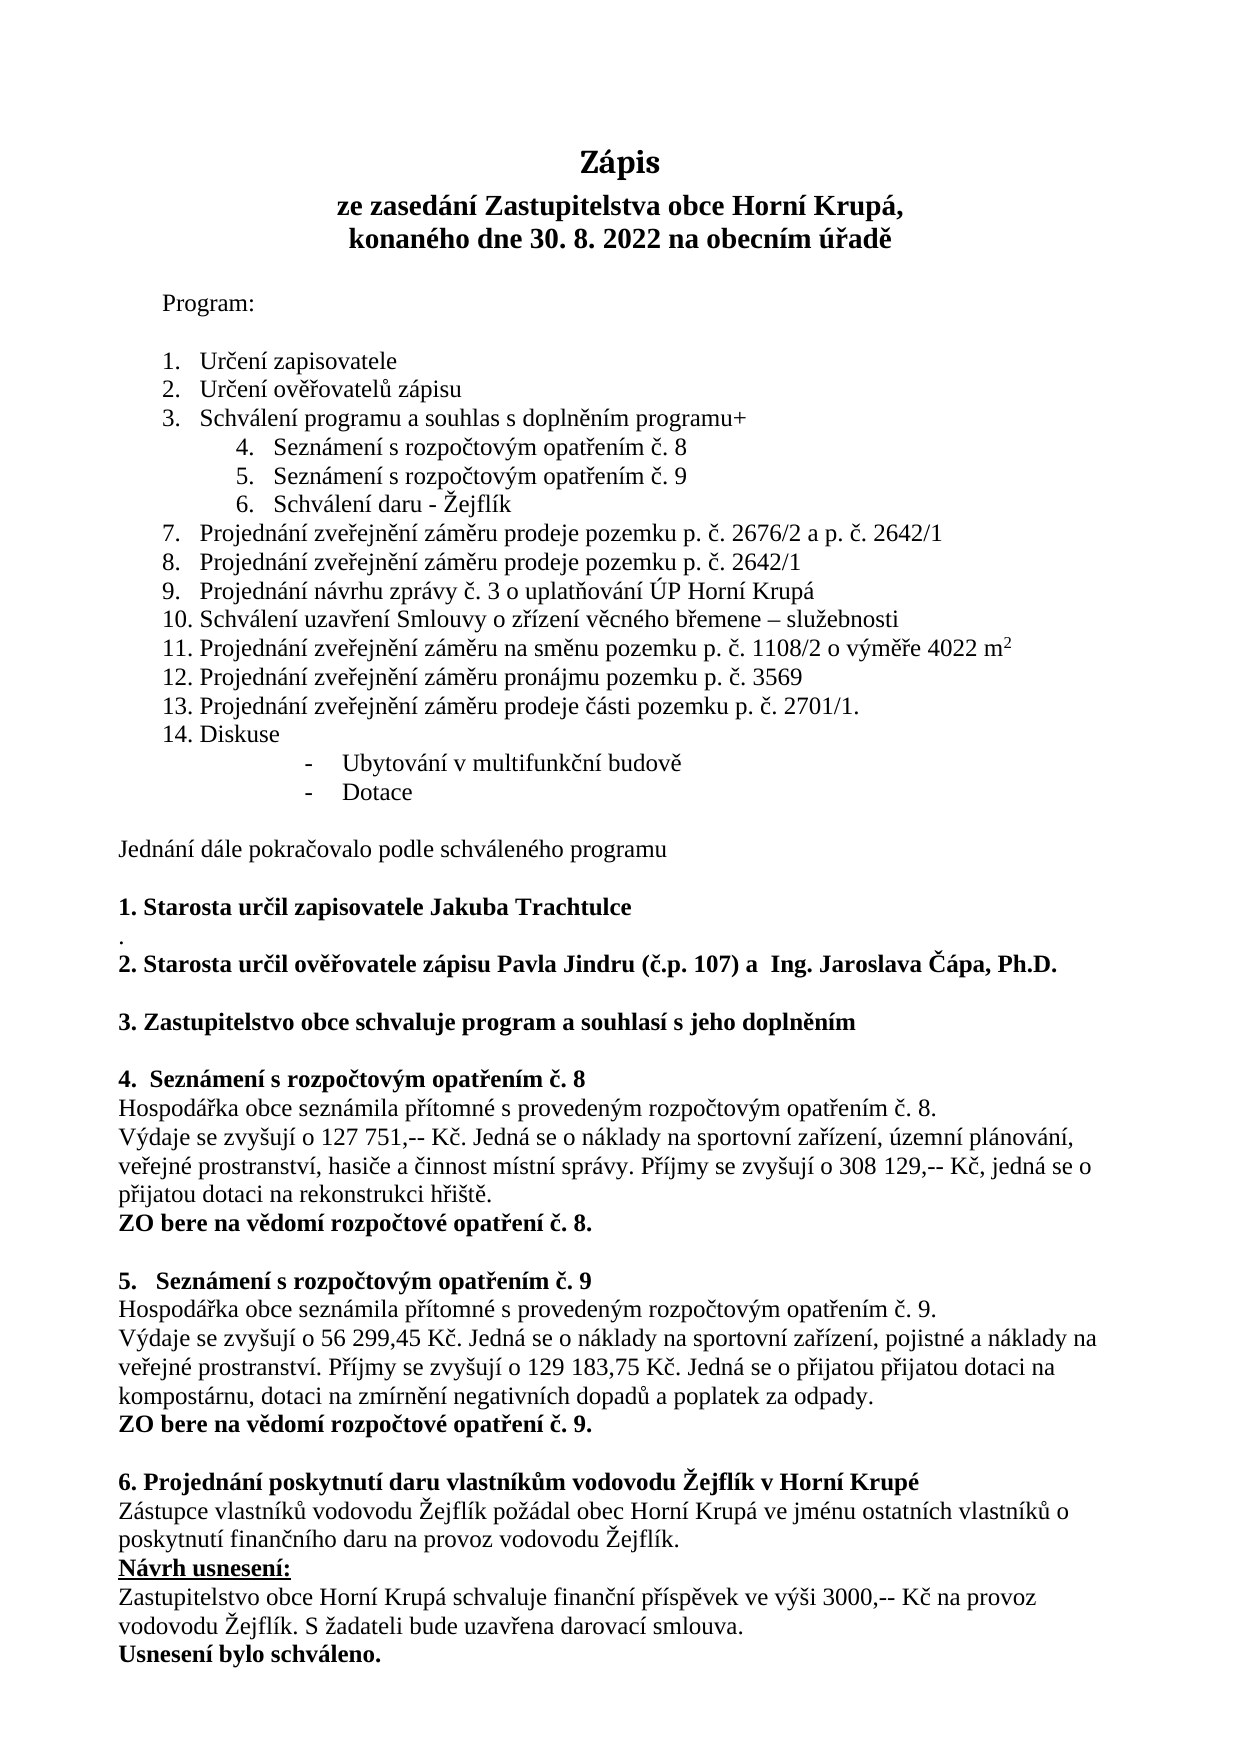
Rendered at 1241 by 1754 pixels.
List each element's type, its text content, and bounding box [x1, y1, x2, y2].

subtitle Zápis [118, 143, 1122, 181]
text Hospodářka obce seznámila přítomné s provedeným rozpočtovým opatřením č. 9. [118, 1294, 1122, 1323]
text ZO bere na vědomí rozpočtové opatření č. 8. [118, 1208, 1122, 1237]
text 3. Zastupitelstvo obce schvaluje program a souhlasí s jeho doplněním [118, 1007, 1122, 1036]
list Diskuse [162, 719, 1122, 748]
list Projednání zveřejnění záměru pronájmu pozemku p. č. 3569 [162, 662, 1122, 691]
list Schválení uzavření Smlouvy o zřízení věcného břemene – služebnosti [162, 604, 1122, 633]
list Schválení daru - Žejflík [236, 489, 1122, 518]
list Schválení programu a souhlas s doplněním programu+ [162, 403, 1122, 432]
text Výdaje se zvyšují o 56 299,45 Kč. Jedná se o náklady na sportovní zařízení, pojistné a náklady na veřejné prostranství. Příjmy se zvyšují o 129 183,75 Kč. Jedná se o přijatou přijatou dotaci na kompostárnu, dotaci na zmírnění negativních dopadů a poplatek za odpady. [118, 1323, 1122, 1409]
text 2. Starosta určil ověřovatele zápisu Pavla Jindru (č.p. 107) a Ing. Jaroslava Čápa, Ph.D. [118, 949, 1122, 978]
list Dotace [304, 777, 1122, 806]
text Zástupce vlastníků vodovodu Žejflík požádal obec Horní Krupá ve jménu ostatních vlastníků o poskytnutí finančního daru na provoz vodovodu Žejflík. [118, 1496, 1122, 1553]
text 6. Projednání poskytnutí daru vlastníkům vodovodu Žejflík v Horní Krupé [118, 1467, 1122, 1496]
list Projednání zveřejnění záměru prodeje pozemku p. č. 2676/2 a p. č. 2642/1 [162, 518, 1122, 547]
text Zastupitelstvo obce Horní Krupá schvaluje finanční příspěvek ve výši 3000,-- Kč na provoz [118, 1582, 1122, 1611]
list Projednání zveřejnění záměru prodeje části pozemku p. č. 2701/1. [162, 691, 1122, 719]
text ze zasedání Zastupitelstva obce Horní Krupá, [118, 188, 1122, 221]
text Návrh usnesení: [118, 1553, 1122, 1582]
text vodovodu Žejflík. S žadateli bude uzavřena darovací smlouva. [118, 1611, 1122, 1639]
text Výdaje se zvyšují o 127 751,-- Kč. Jedná se o náklady na sportovní zařízení, územní plánování, veřejné prostranství, hasiče a činnost místní správy. Příjmy se zvyšují o 308 129,-- Kč, jedná se o přijatou dotaci na rekonstrukci hřiště. [118, 1122, 1122, 1208]
list Určení zapisovatele [162, 346, 1122, 374]
list Seznámení s rozpočtovým opatřením č. 9 [236, 461, 1122, 489]
list Projednání návrhu zprávy č. 3 o uplatňování ÚP Horní Krupá [162, 576, 1122, 604]
list Ubytování v multifunkční budově [304, 748, 1122, 777]
text 4. Seznámení s rozpočtovým opatřením č. 8 [118, 1064, 1122, 1093]
text konaného dne 30. 8. 2022 na obecním úřadě [118, 221, 1122, 255]
list Projednání zveřejnění záměru na směnu pozemku p. č. 1108/2 o výměře 4022 m2 [162, 633, 1122, 662]
text . [118, 921, 1122, 949]
text 5. Seznámení s rozpočtovým opatřením č. 9 [118, 1266, 1122, 1294]
text Hospodářka obce seznámila přítomné s provedeným rozpočtovým opatřením č. 8. [118, 1093, 1122, 1122]
list Určení ověřovatelů zápisu [162, 374, 1122, 403]
text Program: [162, 288, 1122, 317]
text 1. Starosta určil zapisovatele Jakuba Trachtulce [118, 892, 1122, 921]
list Seznámení s rozpočtovým opatřením č. 8 [236, 432, 1122, 461]
text Jednání dále pokračovalo podle schváleného programu [118, 834, 1122, 863]
list Projednání zveřejnění záměru prodeje pozemku p. č. 2642/1 [162, 547, 1122, 576]
text Usnesení bylo schváleno. [118, 1639, 1122, 1668]
text ZO bere na vědomí rozpočtové opatření č. 9. [118, 1409, 1122, 1438]
